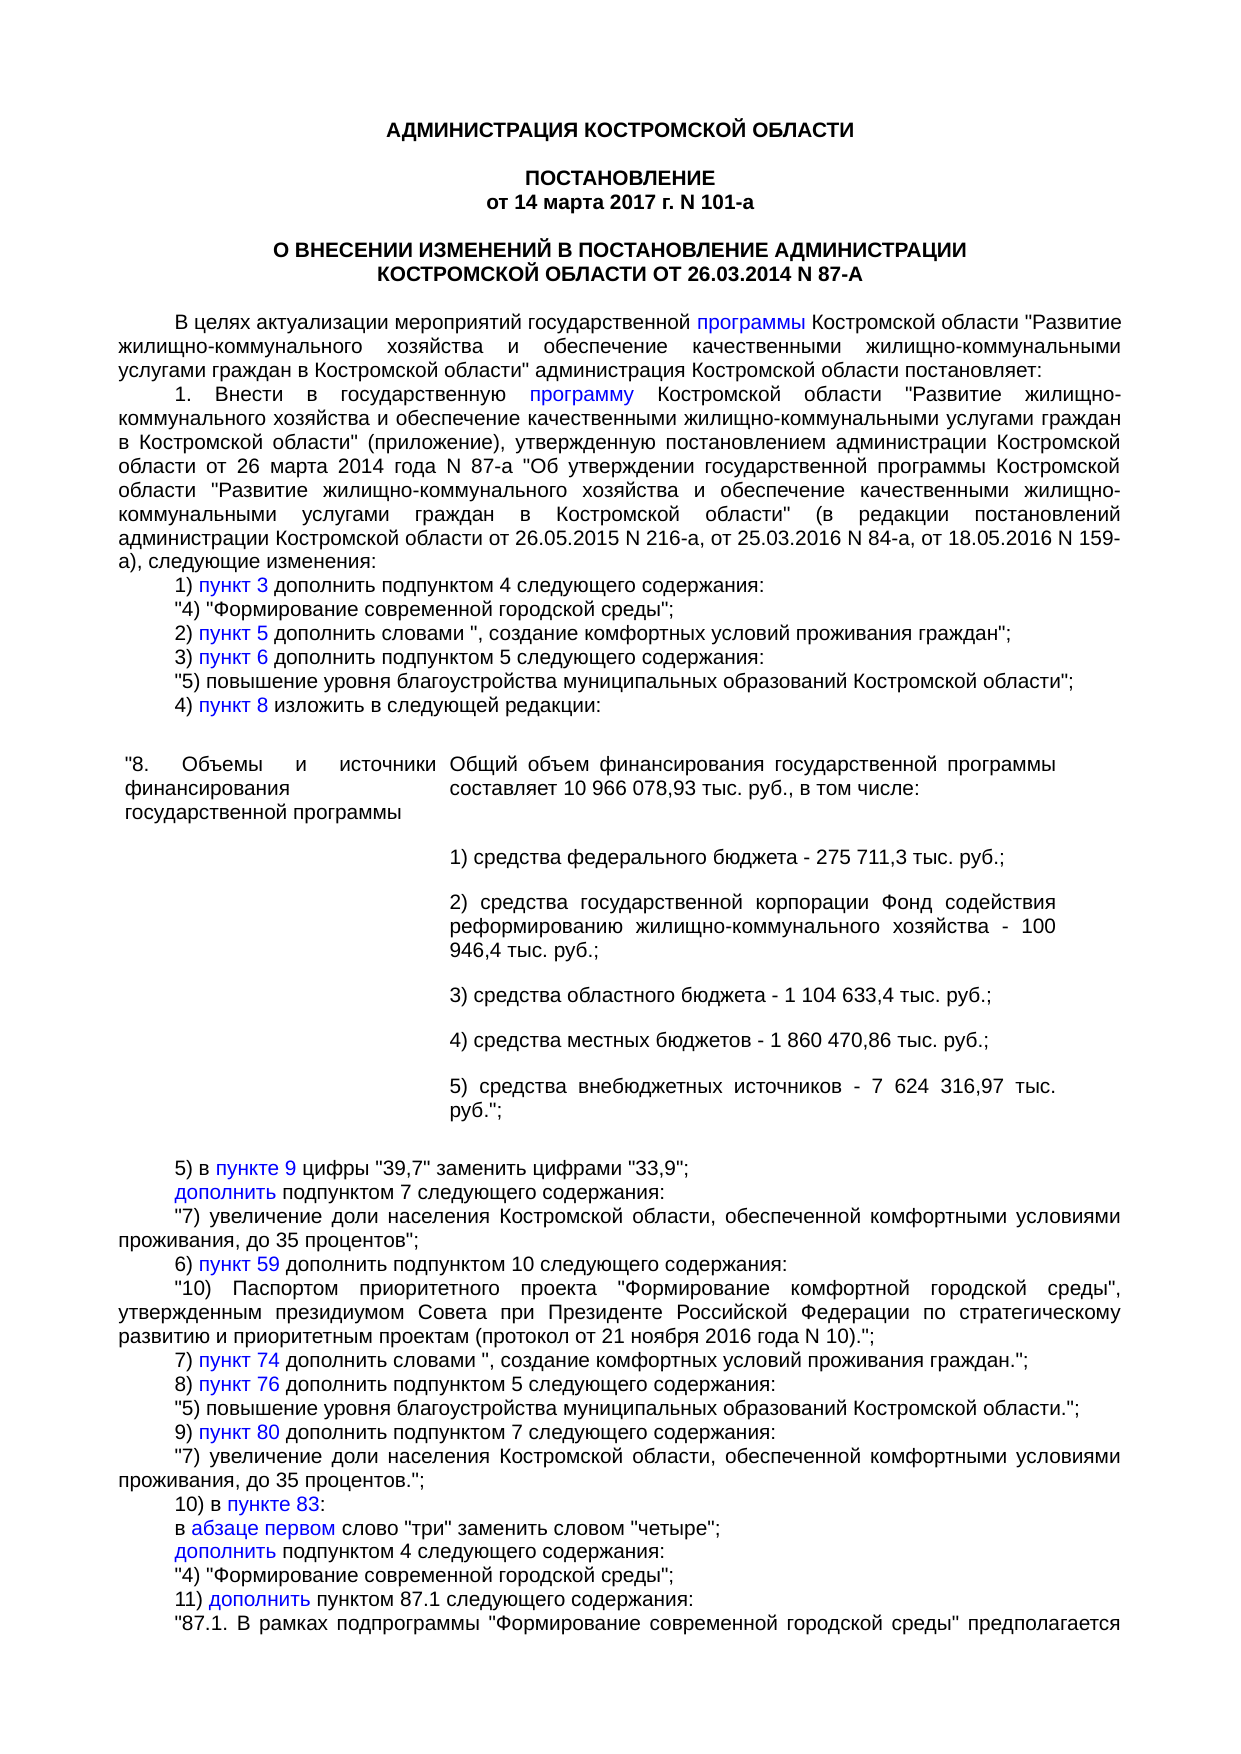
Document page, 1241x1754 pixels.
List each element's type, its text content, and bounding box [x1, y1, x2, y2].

text В целях актуализации мероприятий государственной программы Костромской области "Развитие жилищно-коммунального хозяйства и обеспечение качественными жилищно-коммунальными услугами граждан в Костромской области" администрация Костромской области постановляет: [118, 310, 1122, 382]
table_cell 4) средства местных бюджетов - 1 860 470,86 тыс. руб.; [443, 1018, 1063, 1063]
text 1) пункт 3 дополнить подпунктом 4 следующего содержания: [118, 573, 1122, 597]
text 6) пункт 59 дополнить подпунктом 10 следующего содержания: [118, 1252, 1122, 1276]
text АДМИНИСТРАЦИЯ КОСТРОМСКОЙ ОБЛАСТИ [118, 118, 1122, 142]
text 5) в пункте 9 цифры "39,7" заменить цифрами "33,9"; [118, 1156, 1122, 1180]
text 8) пункт 76 дополнить подпунктом 5 следующего содержания: [118, 1372, 1122, 1396]
text дополнить подпунктом 4 следующего содержания: [118, 1539, 1122, 1563]
table_header Общий объем финансирования государственной программы составляет 10 966 078,93 тыс. руб., в том числе: [443, 741, 1063, 834]
text дополнить подпунктом 7 следующего содержания: [118, 1180, 1122, 1204]
text "87.1. В рамках подпрограммы "Формирование современной городской среды" предполагается [118, 1611, 1122, 1635]
text 1. Внести в государственную программу Костромской области "Развитие жилищно-коммунального хозяйства и обеспечение качественными жилищно-коммунальными услугами граждан в Костромской области" (приложение), утвержденную постановлением администрации Костромской области от 26 марта 2014 года N 87-а "Об утверждении государственной программы Костромской области "Развитие жилищно-коммунального хозяйства и обеспечение качественными жилищно-коммунальными услугами граждан в Костромской области" (в редакции постановлений администрации Костромской области от 26.05.2015 N 216-а, от 25.03.2016 N 84-а, от 18.05.2016 N 159-а), следующие изменения: [118, 382, 1122, 573]
table_cell [118, 973, 443, 1018]
text ПОСТАНОВЛЕНИЕ [118, 166, 1122, 190]
table_cell [118, 1063, 443, 1132]
text О ВНЕСЕНИИ ИЗМЕНЕНИЙ В ПОСТАНОВЛЕНИЕ АДМИНИСТРАЦИИ [118, 238, 1122, 262]
table_cell 5) средства внебюджетных источников - 7 624 316,97 тыс. руб."; [443, 1063, 1063, 1132]
table_cell [118, 834, 443, 879]
text "5) повышение уровня благоустройства муниципальных образований Костромской области"; [118, 669, 1122, 693]
text 9) пункт 80 дополнить подпунктом 7 следующего содержания: [118, 1419, 1122, 1443]
table_cell 3) средства областного бюджета - 1 104 633,4 тыс. руб.; [443, 973, 1063, 1018]
table_header "8. Объемы и источники финансирования государственной программы [118, 741, 443, 834]
text КОСТРОМСКОЙ ОБЛАСТИ ОТ 26.03.2014 N 87-А [118, 262, 1122, 286]
table_cell [118, 1018, 443, 1063]
text 2) пункт 5 дополнить словами ", создание комфортных условий проживания граждан"; [118, 621, 1122, 645]
text "4) "Формирование современной городской среды"; [118, 1563, 1122, 1587]
table_cell [118, 879, 443, 972]
text "7) увеличение доли населения Костромской области, обеспеченной комфортными условиями проживания, до 35 процентов."; [118, 1443, 1122, 1491]
text 4) пункт 8 изложить в следующей редакции: [118, 693, 1122, 717]
text от 14 марта 2017 г. N 101-а [118, 190, 1122, 214]
text в абзаце первом слово "три" заменить словом "четыре"; [118, 1515, 1122, 1539]
text 7) пункт 74 дополнить словами ", создание комфортных условий проживания граждан."; [118, 1348, 1122, 1372]
text 3) пункт 6 дополнить подпунктом 5 следующего содержания: [118, 645, 1122, 669]
table_cell 1) средства федерального бюджета - 275 711,3 тыс. руб.; [443, 834, 1063, 879]
text "7) увеличение доли населения Костромской области, обеспеченной комфортными условиями проживания, до 35 процентов"; [118, 1204, 1122, 1252]
text "5) повышение уровня благоустройства муниципальных образований Костромской области."; [118, 1396, 1122, 1419]
text "4) "Формирование современной городской среды"; [118, 597, 1122, 621]
text 11) дополнить пунктом 87.1 следующего содержания: [118, 1587, 1122, 1611]
text "10) Паспортом приоритетного проекта "Формирование комфортной городской среды", утвержденным президиумом Совета при Президенте Российской Федерации по стратегическому развитию и приоритетным проектам (протокол от 21 ноября 2016 года N 10)."; [118, 1276, 1122, 1348]
table_cell 2) средства государственной корпорации Фонд содействия реформированию жилищно-коммунального хозяйства - 100 946,4 тыс. руб.; [443, 879, 1063, 972]
text 10) в пункте 83: [118, 1491, 1122, 1515]
